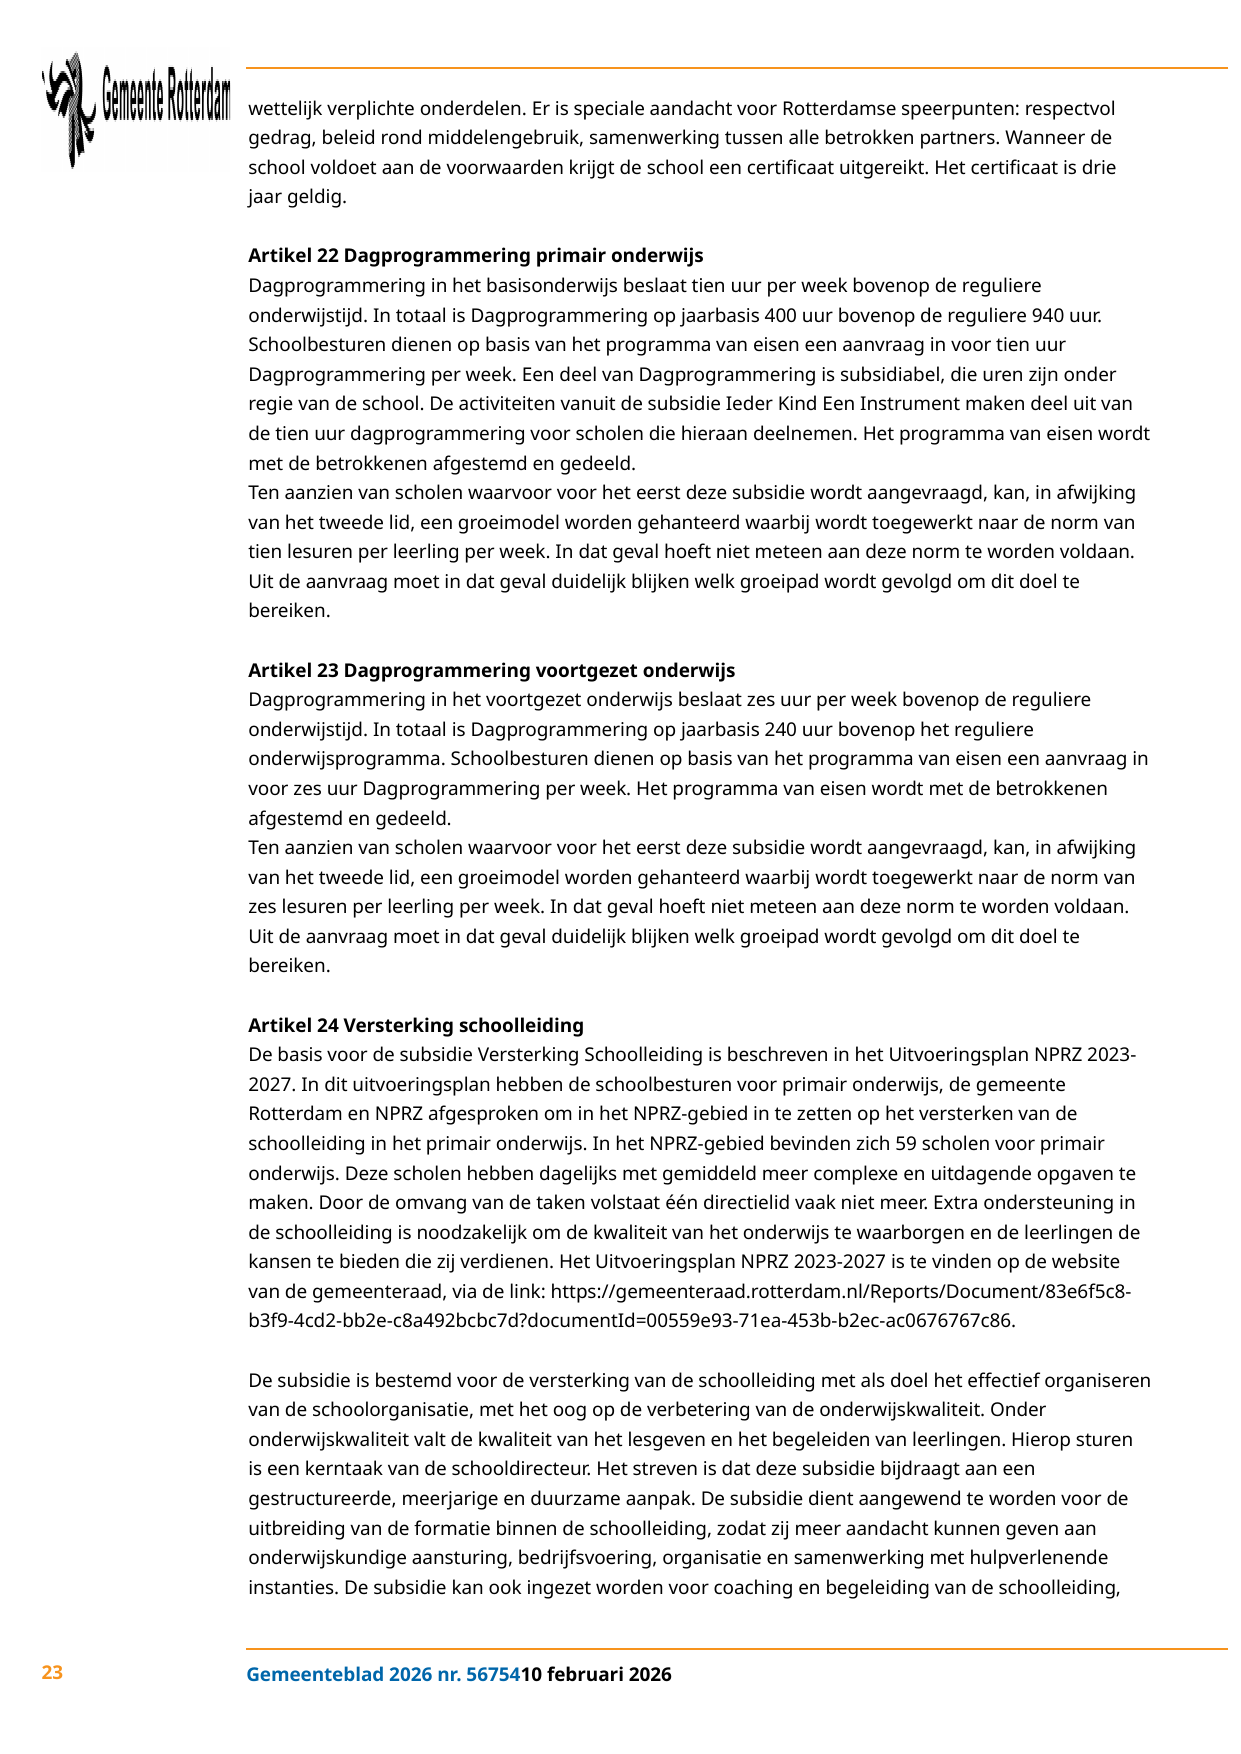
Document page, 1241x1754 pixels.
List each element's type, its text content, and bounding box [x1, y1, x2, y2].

text wettelijk verplichte onderdelen. Er is speciale aandacht voor Rotterdamse speerpunten: respectvol gedrag, beleid rond middelengebruik, samenwerking tussen alle betrokken partners. Wanneer de school voldoet aan de voorwaarden krijgt de school een certificaat uitgereikt. Het certificaat is drie jaar geldig. [248, 95, 1152, 209]
picture [41, 47, 231, 172]
text Artikel 23 Dagprogrammering voortgezet onderwijs [248, 657, 1152, 683]
text De basis voor de subsidie Versterking Schoolleiding is beschreven in het Uitvoeringsplan NPRZ 2023-2027. In dit uitvoeringsplan hebben de schoolbesturen voor primair onderwijs, de gemeente Rotterdam en NPRZ afgesproken om in het NPRZ-gebied in te zetten op het versterken van de schoolleiding in het primair onderwijs. In het NPRZ-gebied bevinden zich 59 scholen voor primair onderwijs. Deze scholen hebben dagelijks met gemiddeld meer complexe en uitdagende opgaven te maken. Door de omvang van de taken volstaat één directielid vaak niet meer. Extra ondersteuning in de schoolleiding is noodzakelijk om de kwaliteit van het onderwijs te waarborgen en de leerlingen de kansen te bieden die zij verdienen. Het Uitvoeringsplan NPRZ 2023-2027 is te vinden op de website van de gemeenteraad, via de link: https://gemeenteraad.rotterdam.nl/Reports/Document/83e6f5c8-b3f9-4cd2-bb2e-c8a492bcbc7d?documentId=00559e93-71ea-453b-b2ec-ac0676767c86. [248, 1041, 1152, 1333]
text De subsidie is bestemd voor de versterking van de schoolleiding met als doel het effectief organiseren van de schoolorganisatie, met het oog op de verbetering van de onderwijskwaliteit. Onder onderwijskwaliteit valt de kwaliteit van het lesgeven en het begeleiden van leerlingen. Hierop sturen is een kerntaak van de schooldirecteur. Het streven is dat deze subsidie bijdraagt aan een gestructureerde, meerjarige en duurzame aanpak. De subsidie dient aangewend te worden voor de uitbreiding van de formatie binnen de schoolleiding, zodat zij meer aandacht kunnen geven aan onderwijskundige aansturing, bedrijfsvoering, organisatie en samenwerking met hulpverlenende instanties. De subsidie kan ook ingezet worden voor coaching en begeleiding van de schoolleiding, [248, 1367, 1152, 1600]
text Ten aanzien van scholen waarvoor voor het eerst deze subsidie wordt aangevraagd, kan, in afwijking van het tweede lid, een groeimodel worden gehanteerd waarbij wordt toegewerkt naar de norm van zes lesuren per leerling per week. In dat geval hoeft niet meteen aan deze norm te worden voldaan. Uit de aanvraag moet in dat geval duidelijk blijken welk groeipad wordt gevolgd om dit doel te bereiken. [248, 834, 1152, 978]
text Ten aanzien van scholen waarvoor voor het eerst deze subsidie wordt aangevraagd, kan, in afwijking van het tweede lid, een groeimodel worden gehanteerd waarbij wordt toegewerkt naar de norm van tien lesuren per leerling per week. In dat geval hoeft niet meteen aan deze norm te worden voldaan. Uit de aanvraag moet in dat geval duidelijk blijken welk groeipad wordt gevolgd om dit doel te bereiken. [248, 479, 1152, 623]
text Dagprogrammering in het basisonderwijs beslaat tien uur per week bovenop de reguliere onderwijstijd. In totaal is Dagprogrammering op jaarbasis 400 uur bovenop de reguliere 940 uur. Schoolbesturen dienen op basis van het programma van eisen een aanvraag in voor tien uur Dagprogrammering per week. Een deel van Dagprogrammering is subsidiabel, die uren zijn onder regie van de school. De activiteiten vanuit de subsidie Ieder Kind Een Instrument maken deel uit van de tien uur dagprogrammering voor scholen die hieraan deelnemen. Het programma van eisen wordt met de betrokkenen afgestemd en gedeeld. [248, 272, 1152, 476]
text Artikel 24 Versterking schoolleiding [248, 1012, 1152, 1038]
text Artikel 22 Dagprogrammering primair onderwijs [248, 243, 1152, 268]
text Dagprogrammering in het voortgezet onderwijs beslaat zes uur per week bovenop de reguliere onderwijstijd. In totaal is Dagprogrammering op jaarbasis 240 uur bovenop het reguliere onderwijsprogramma. Schoolbesturen dienen op basis van het programma van eisen een aanvraag in voor zes uur Dagprogrammering per week. Het programma van eisen wordt met de betrokkenen afgestemd en gedeeld. [248, 686, 1152, 831]
